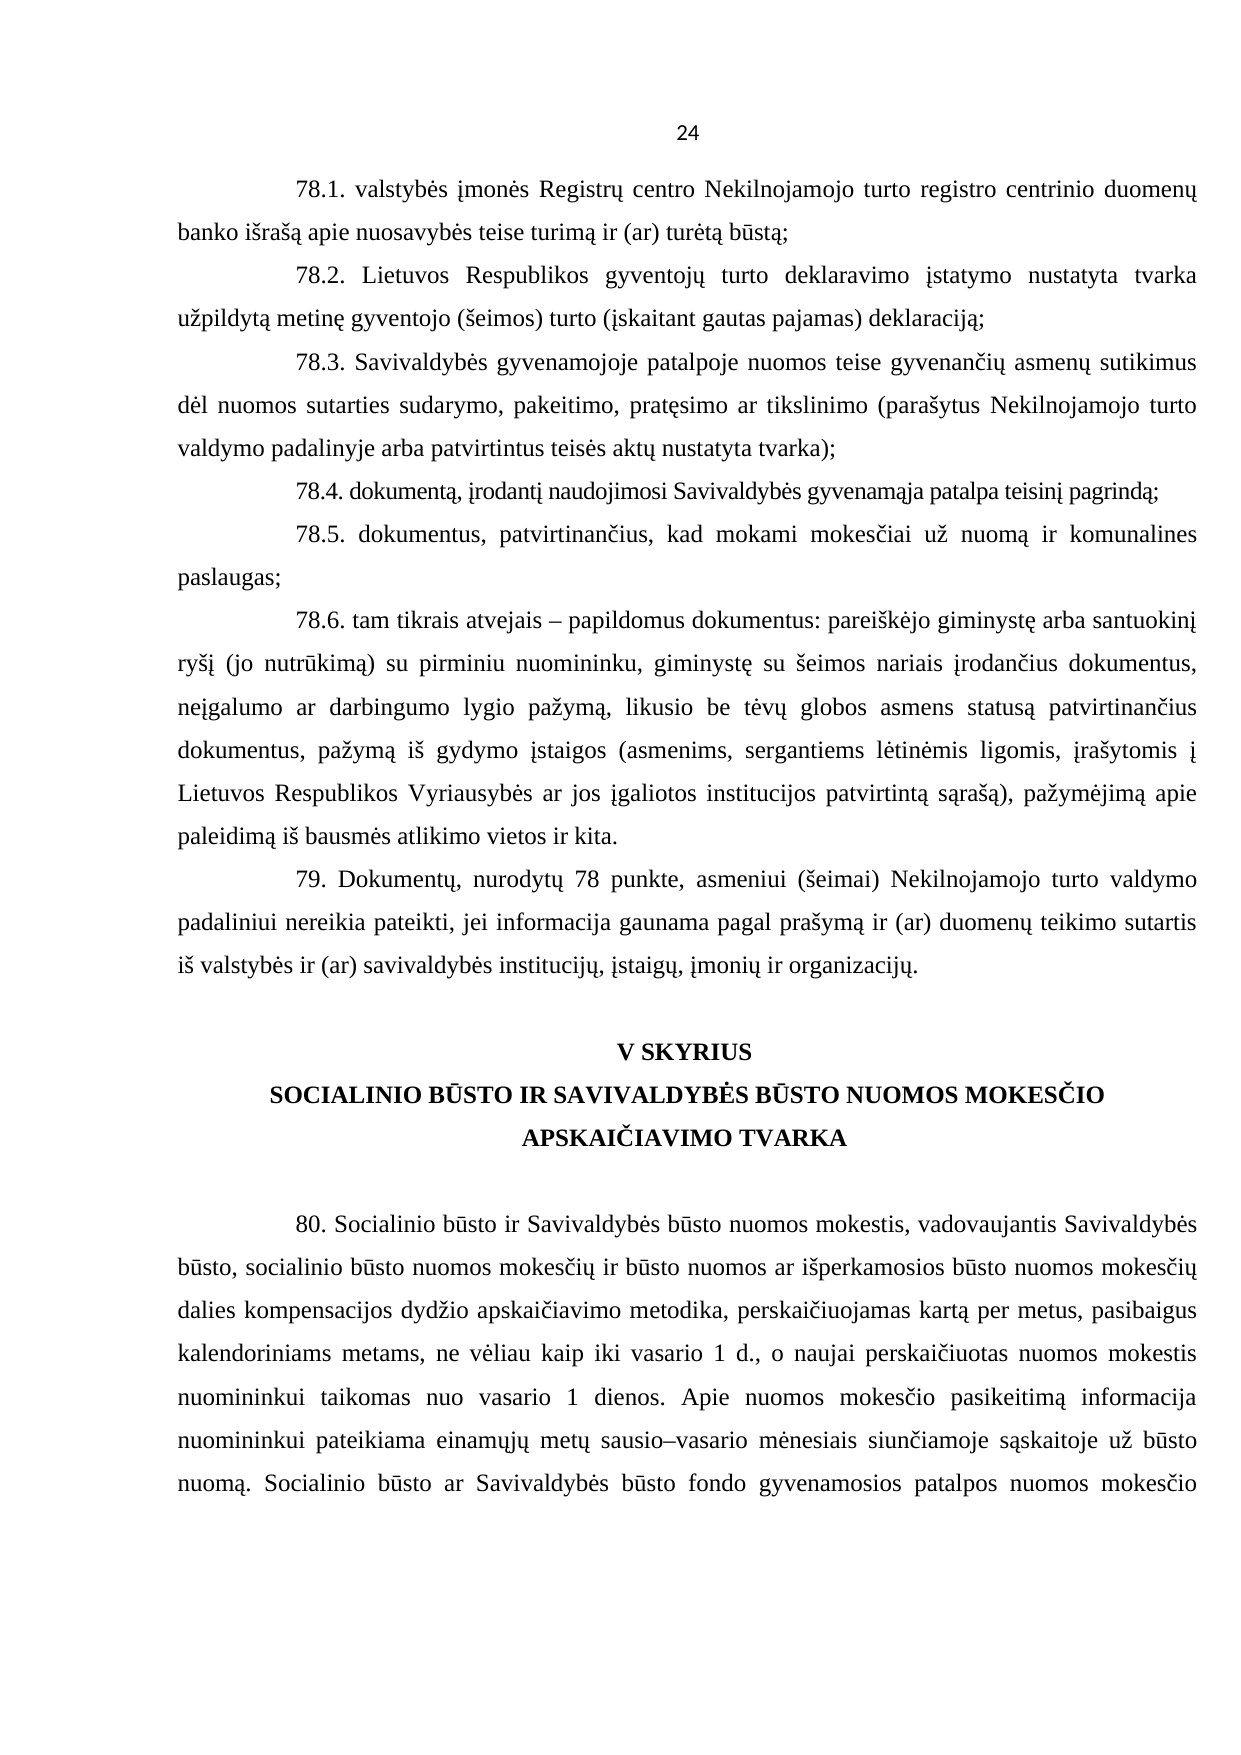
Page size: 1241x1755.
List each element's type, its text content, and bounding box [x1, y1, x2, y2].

text 78.3. Savivaldybės gyvenamojoje patalpoje nuomos teise gyvenančių asmenų sutikimus dėl nuomos sutarties sudarymo, pakeitimo, pratęsimo ar tikslinimo (parašytus Nekilnojamojo turto valdymo padalinyje arba patvirtintus teisės aktų nustatyta tvarka); [177, 347, 1198, 462]
text 78.1. valstybės įmonės Registrų centro Nekilnojamojo turto registro centrinio duomenų banko išrašą apie nuosavybės teise turimą ir (ar) turėtą būstą; [177, 174, 1198, 246]
text 80. Socialinio būsto ir Savivaldybės būsto nuomos mokestis, vadovaujantis Savivaldybės būsto, socialinio būsto nuomos mokesčių ir būsto nuomos ar išperkamosios būsto nuomos mokesčių dalies kompensacijos dydžio apskaičiavimo metodika, perskaičiuojamas kartą per metus, pasibaigus kalendoriniams metams, ne vėliau kaip iki vasario 1 d., o naujai perskaičiuotas nuomos mokestis nuomininkui taikomas nuo vasario 1 dienos. Apie nuomos mokesčio pasikeitimą informacija nuomininkui pateikiama einamųjų metų sausio–vasario mėnesiais siunčiamoje sąskaitoje už būsto nuomą. Socialinio būsto ar Savivaldybės būsto fondo gyvenamosios patalpos nuomos mokesčio [177, 1209, 1198, 1497]
text SOCIALINIO BŪSTO IR SAVIVALDYBĖS BŪSTO NUOMOS MOKESČIO APSKAIČIAVIMO TVARKA [177, 1080, 1198, 1152]
text 79. Dokumentų, nurodytų 78 punkte, asmeniui (šeimai) Nekilnojamojo turto valdymo padaliniui nereikia pateikti, jei informacija gaunama pagal prašymą ir (ar) duomenų teikimo sutartis iš valstybės ir (ar) savivaldybės institucijų, įstaigų, įmonių ir organizacijų. [177, 864, 1198, 979]
text 78.5. dokumentus, patvirtinančius, kad mokami mokesčiai už nuomą ir komunalines paslaugas; [177, 519, 1198, 591]
text 78.2. Lietuvos Respublikos gyventojų turto deklaravimo įstatymo nustatyta tvarka užpildytą metinę gyventojo (šeimos) turto (įskaitant gautas pajamas) deklaraciją; [177, 260, 1198, 332]
text 78.6. tam tikrais atvejais – papildomus dokumentus: pareiškėjo giminystę arba santuokinį ryšį (jo nutrūkimą) su pirminiu nuomininku, giminystę su šeimos nariais įrodančius dokumentus, neįgalumo ar darbingumo lygio pažymą, likusio be tėvų globos asmens statusą patvirtinančius dokumentus, pažymą iš gydymo įstaigos (asmenims, sergantiems lėtinėmis ligomis, įrašytomis į Lietuvos Respublikos Vyriausybės ar jos įgaliotos institucijos patvirtintą sąrašą), pažymėjimą apie paleidimą iš bausmės atlikimo vietos ir kita. [177, 605, 1198, 850]
text V SKYRIUS [177, 1037, 1198, 1065]
text 78.4. dokumentą, įrodantį naudojimosi Savivaldybės gyvenamąja patalpa teisinį pagrindą; [177, 476, 1198, 505]
